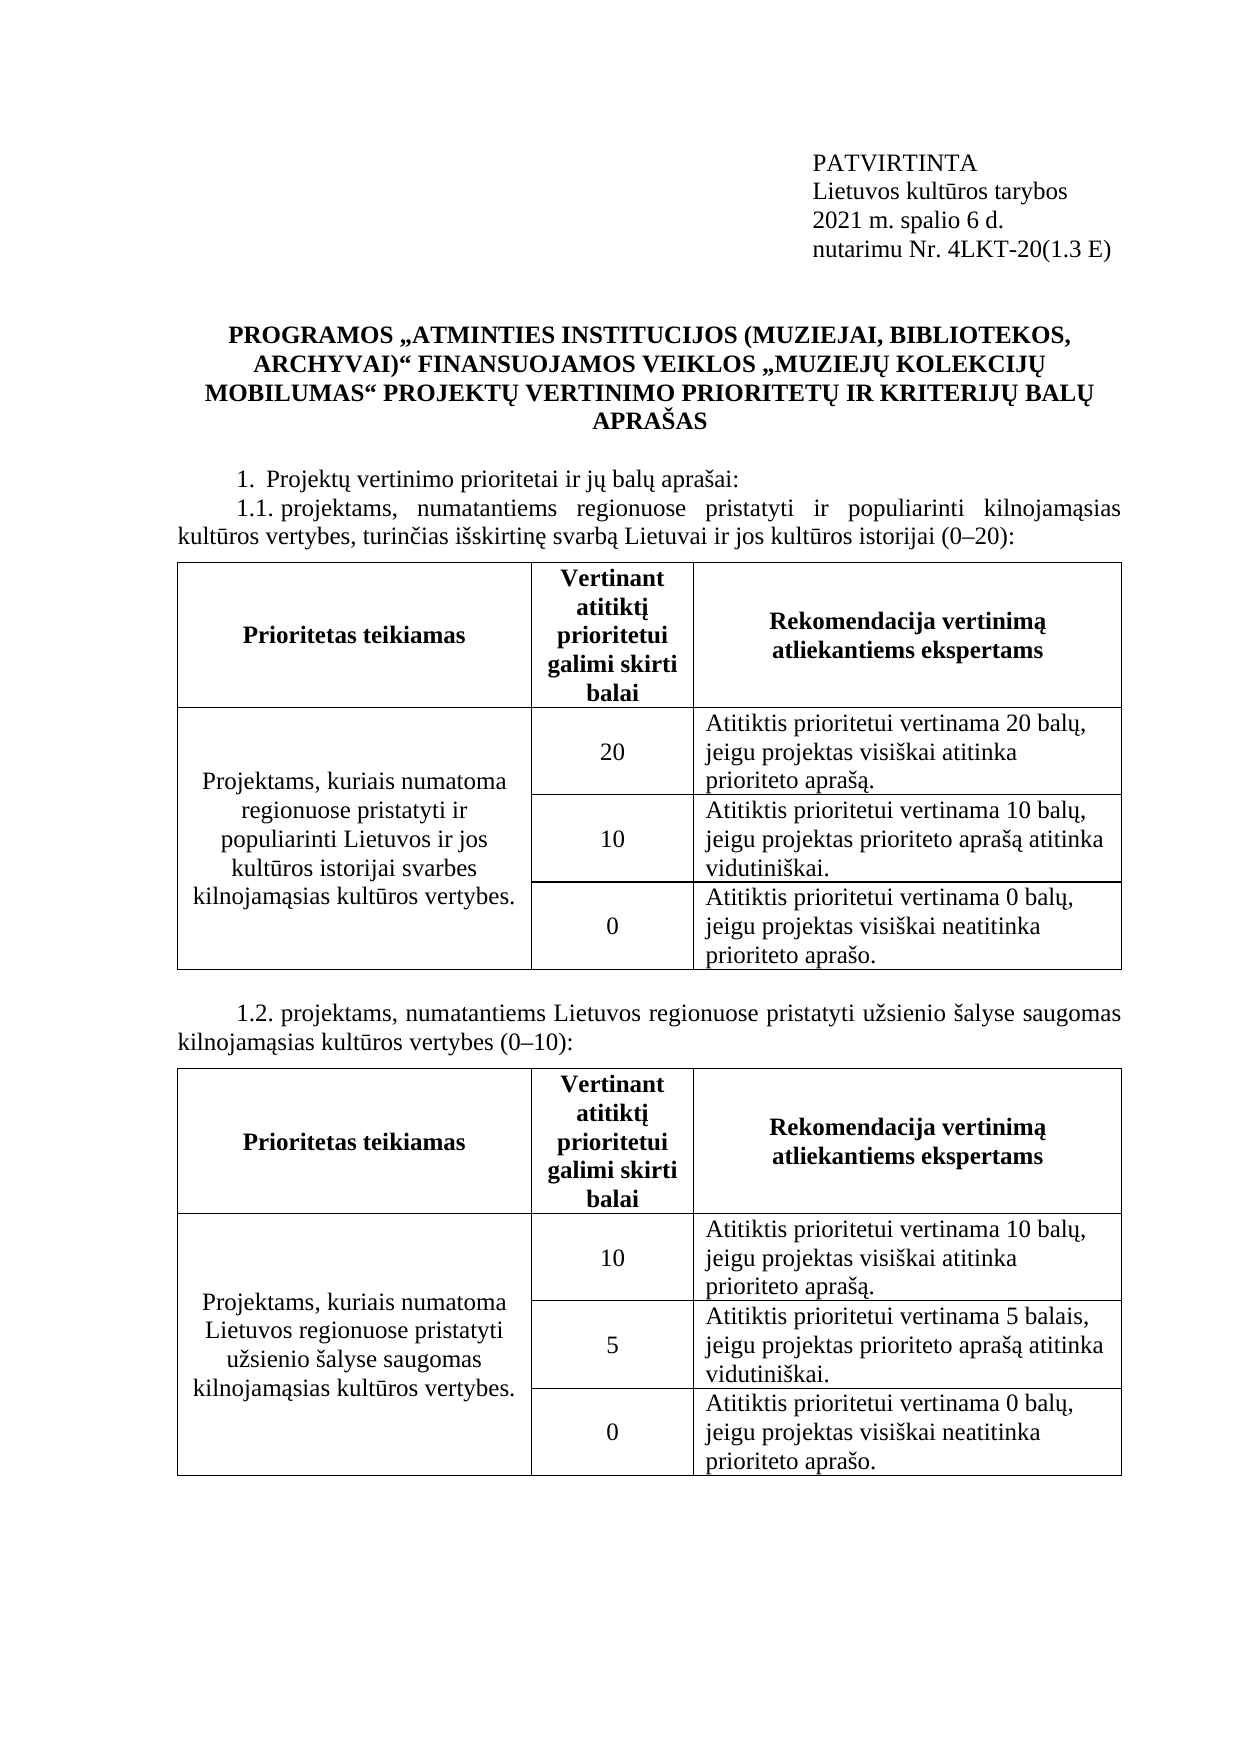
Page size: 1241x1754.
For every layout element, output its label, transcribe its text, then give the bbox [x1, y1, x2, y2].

table_cell 10 [532, 1214, 693, 1300]
table_header Prioritetas teikiamas [178, 1069, 531, 1213]
table_cell Projektams, kuriais numatoma Lietuvos regionuose pristatyti užsienio šalyse saugomas kilnojamąsias kultūros vertybes. [178, 1214, 531, 1475]
text Lietuvos kultūros tarybos [812, 176, 1122, 205]
table_cell Atitiktis prioritetui vertinama 5 balais, jeigu projektas prioriteto aprašą atitinka vidutiniškai. [694, 1301, 1121, 1387]
table_header Prioritetas teikiamas [178, 563, 531, 707]
text PROGRAMOS „ATMINTIES INSTITUCIJOS (MUZIEJAI, BIBLIOTEKOS, ARCHYVAI)“ FINANSUOJAMOS VEIKLOS „MUZIEJŲ KOLEKCIJŲ MOBILUMAS“ PROJEKTŲ VERTINIMO PRIORITETŲ IR KRITERIJŲ BALŲ APRAŠAS [177, 320, 1122, 435]
table_header Vertinant atitiktį prioritetui galimi skirti balai [532, 1069, 693, 1213]
text 1.2. projektams, numatantiems Lietuvos regionuose pristatyti užsienio šalyse saugomas kilnojamąsias kultūros vertybes (0–10): [177, 998, 1122, 1056]
text nutarimu Nr. 4LKT-20(1.3 E) [812, 234, 1122, 263]
table_header Rekomendacija vertinimą atliekantiems ekspertams [694, 563, 1121, 707]
text 1.1. projektams, numatantiems regionuose pristatyti ir populiarinti kilnojamąsias kultūros vertybes, turinčias išskirtinę svarbą Lietuvai ir jos kultūros istorijai (0–20): [177, 493, 1122, 550]
text 2021 m. spalio 6 d. [812, 205, 1122, 234]
table_cell 0 [532, 883, 693, 969]
table_cell Projektams, kuriais numatoma regionuose pristatyti ir populiarinti Lietuvos ir jos kultūros istorijai svarbes kilnojamąsias kultūros vertybes. [178, 708, 531, 969]
table_cell Atitiktis prioritetui vertinama 10 balų, jeigu projektas prioriteto aprašą atitinka vidutiniškai. [694, 795, 1121, 881]
table_cell 20 [532, 708, 693, 794]
table_cell 0 [532, 1389, 693, 1475]
text PATVIRTINTA [812, 148, 1122, 176]
table_header Rekomendacija vertinimą atliekantiems ekspertams [694, 1069, 1121, 1213]
table_cell Atitiktis prioritetui vertinama 0 balų, jeigu projektas visiškai neatitinka prioriteto aprašo. [694, 883, 1121, 969]
text 1. Projektų vertinimo prioritetai ir jų balų aprašai: [177, 464, 1122, 493]
table_cell 5 [532, 1301, 693, 1387]
table_cell Atitiktis prioritetui vertinama 0 balų, jeigu projektas visiškai neatitinka prioriteto aprašo. [694, 1389, 1121, 1475]
table_cell Atitiktis prioritetui vertinama 10 balų, jeigu projektas visiškai atitinka prioriteto aprašą. [694, 1214, 1121, 1300]
table_header Vertinant atitiktį prioritetui galimi skirti balai [532, 563, 693, 707]
table_cell Atitiktis prioritetui vertinama 20 balų, jeigu projektas visiškai atitinka prioriteto aprašą. [694, 708, 1121, 794]
table_cell 10 [532, 795, 693, 881]
